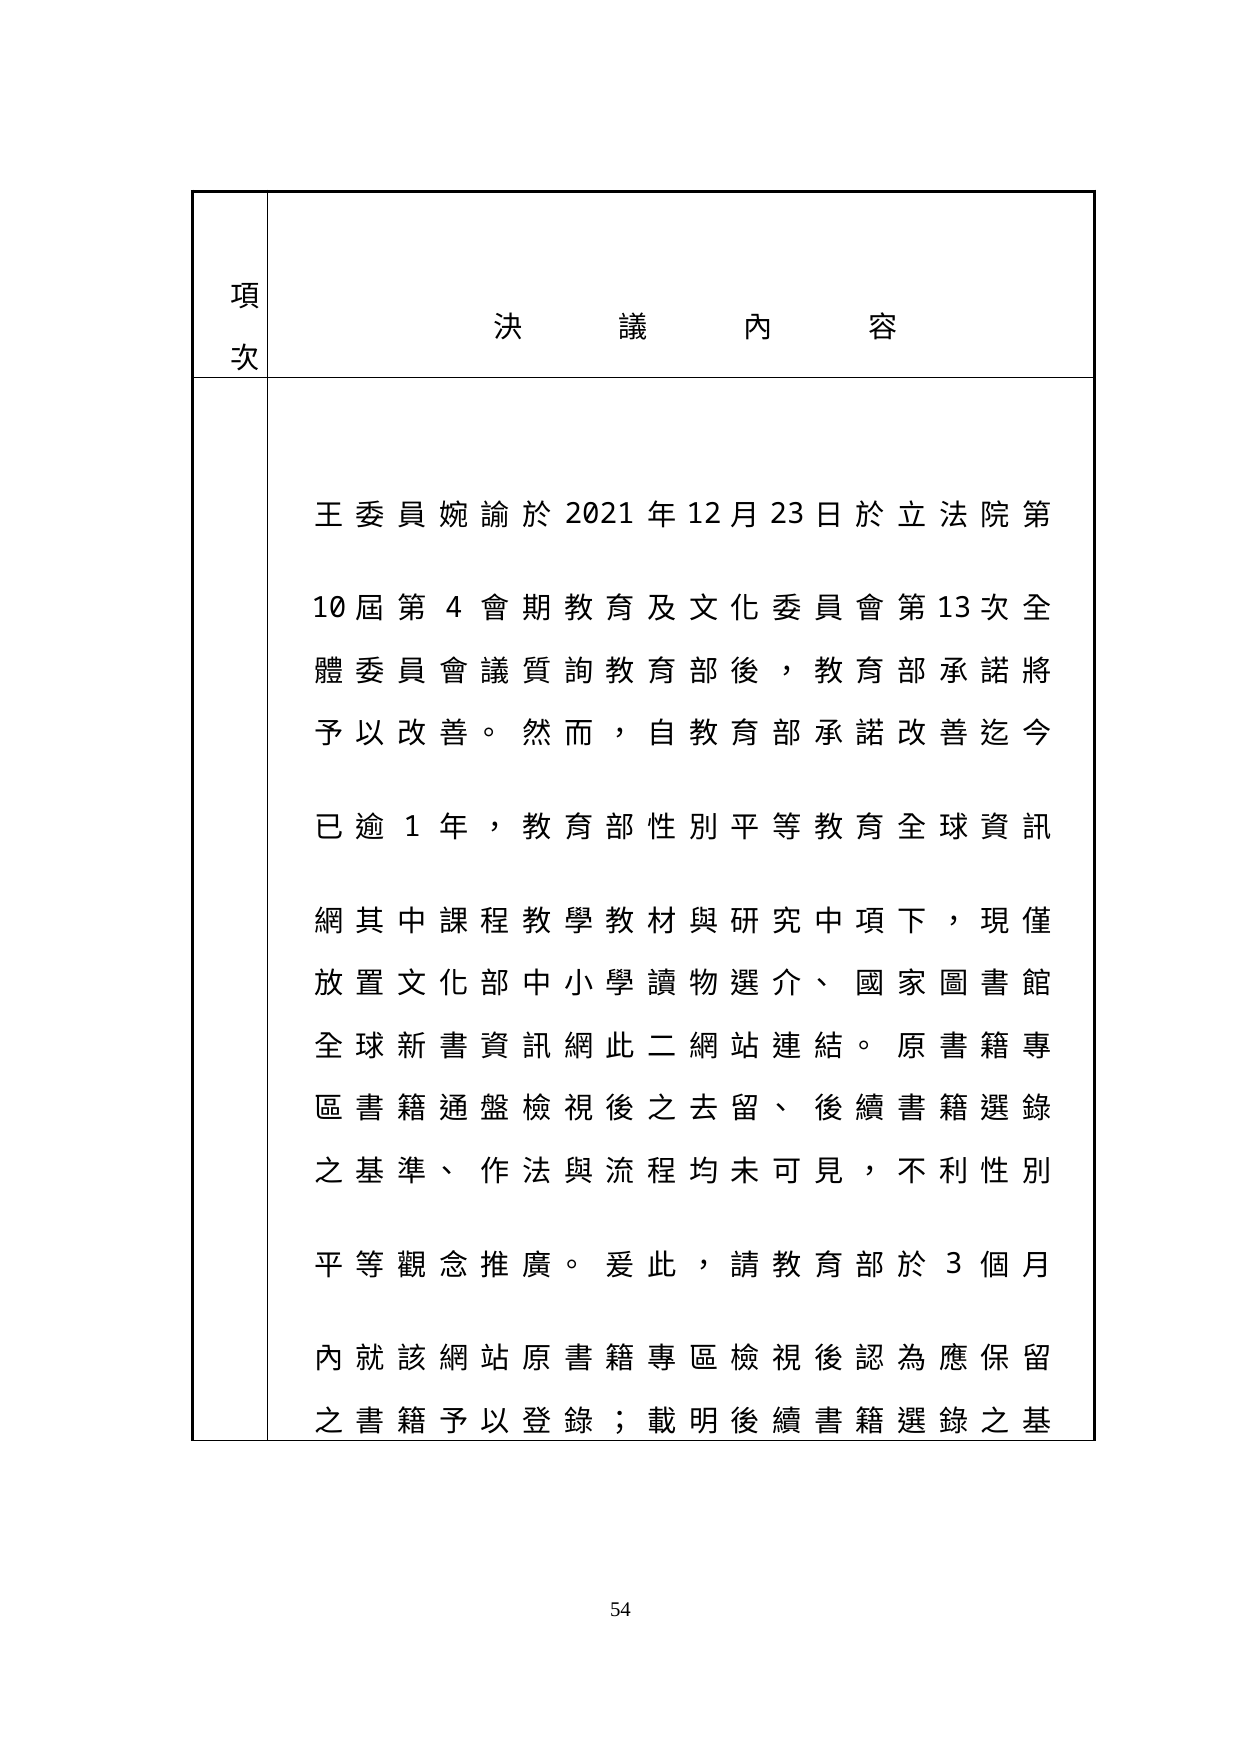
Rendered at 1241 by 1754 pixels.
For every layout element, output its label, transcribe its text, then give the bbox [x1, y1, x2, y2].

table_header 決 議 內 容 [268, 193, 1093, 377]
table_header 項次 [194, 193, 267, 377]
table_cell 王委員婉諭於2021年12月23日於立法院第10屆第4會期教育及文化委員會第13次全體委員會議質詢教育部後，教育部承諾將予以改善。然而，自教育部承諾改善迄今已逾1年，教育部性別平等教育全球資訊網其中課程教學教材與研究中項下，現僅放置文化部中小學讀物選介、國家圖書館全球新書資訊網此二網站連結。原書籍專區書籍通盤檢視後之去留、後續書籍選錄之基準、作法與流程均未可見，不利性別平等觀念推廣。爰此，請教育部於3個月內就該網站原書籍專區檢視後認為應保留之書籍予以登錄；載明後續書籍選錄之基 [268, 378, 1093, 1439]
table_cell [194, 378, 267, 1439]
